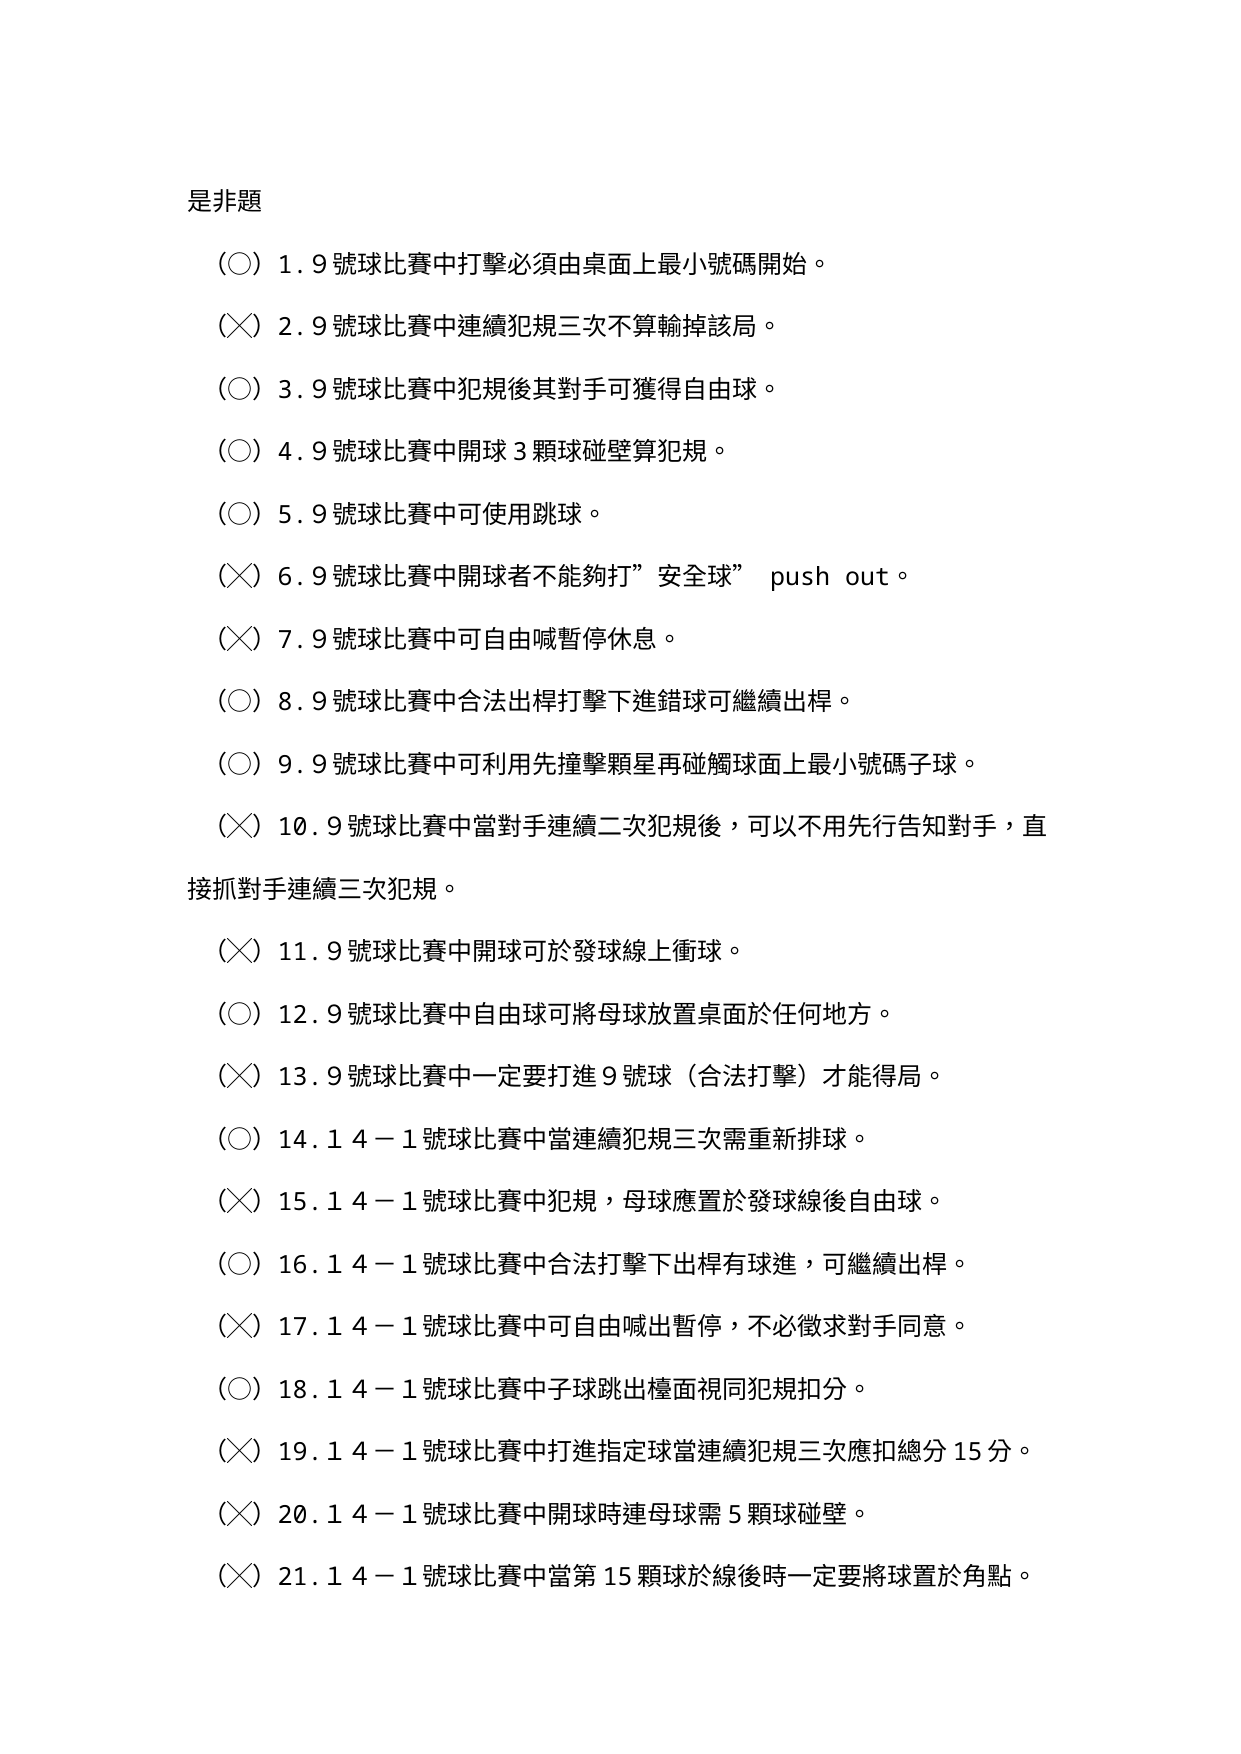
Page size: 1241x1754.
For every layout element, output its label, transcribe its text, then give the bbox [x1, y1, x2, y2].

text （○）16.１４－１號球比賽中合法打擊下出桿有球進，可繼續出桿。 [187, 1221, 1053, 1283]
text （╳）13.９號球比賽中一定要打進９號球（合法打擊）才能得局。 [187, 1033, 1053, 1096]
text （╳）20.１４－１號球比賽中開球時連母球需5顆球碰壁。 [187, 1471, 1053, 1533]
text （○）12.９號球比賽中自由球可將母球放置桌面於任何地方。 [187, 971, 1053, 1033]
text （○）8.９號球比賽中合法出桿打擊下進錯球可繼續出桿。 [187, 658, 1053, 721]
text （○）9.９號球比賽中可利用先撞擊顆星再碰觸球面上最小號碼子球。 [187, 721, 1053, 783]
text （╳）2.９號球比賽中連續犯規三次不算輸掉該局。 [187, 283, 1053, 346]
text （╳）19.１４－１號球比賽中打進指定球當連續犯規三次應扣總分15分。 [187, 1408, 1053, 1471]
text （╳）15.１４－１號球比賽中犯規，母球應置於發球線後自由球。 [187, 1158, 1053, 1221]
text （╳）10.９號球比賽中當對手連續二次犯規後，可以不用先行告知對手，直接抓對手連續三次犯規。 [187, 783, 1053, 908]
text （○）4.９號球比賽中開球3顆球碰壁算犯規。 [187, 408, 1053, 471]
text 是非題 [187, 158, 1053, 221]
text （╳）7.９號球比賽中可自由喊暫停休息。 [187, 596, 1053, 658]
text （○）5.９號球比賽中可使用跳球。 [187, 471, 1053, 533]
text （╳）6.９號球比賽中開球者不能夠打”安全球” push out。 [187, 533, 1053, 596]
text （╳）17.１４－１號球比賽中可自由喊出暫停，不必徵求對手同意。 [187, 1283, 1053, 1346]
text （○）3.９號球比賽中犯規後其對手可獲得自由球。 [187, 346, 1053, 408]
text （╳）21.１４－１號球比賽中當第15顆球於線後時一定要將球置於角點。 [187, 1533, 1053, 1596]
text （○）18.１４－１號球比賽中子球跳出檯面視同犯規扣分。 [187, 1346, 1053, 1408]
text （╳）11.９號球比賽中開球可於發球線上衝球。 [187, 908, 1053, 971]
text （○）14.１４－１號球比賽中當連續犯規三次需重新排球。 [187, 1096, 1053, 1158]
text （○）1.９號球比賽中打擊必須由桌面上最小號碼開始。 [187, 221, 1053, 283]
